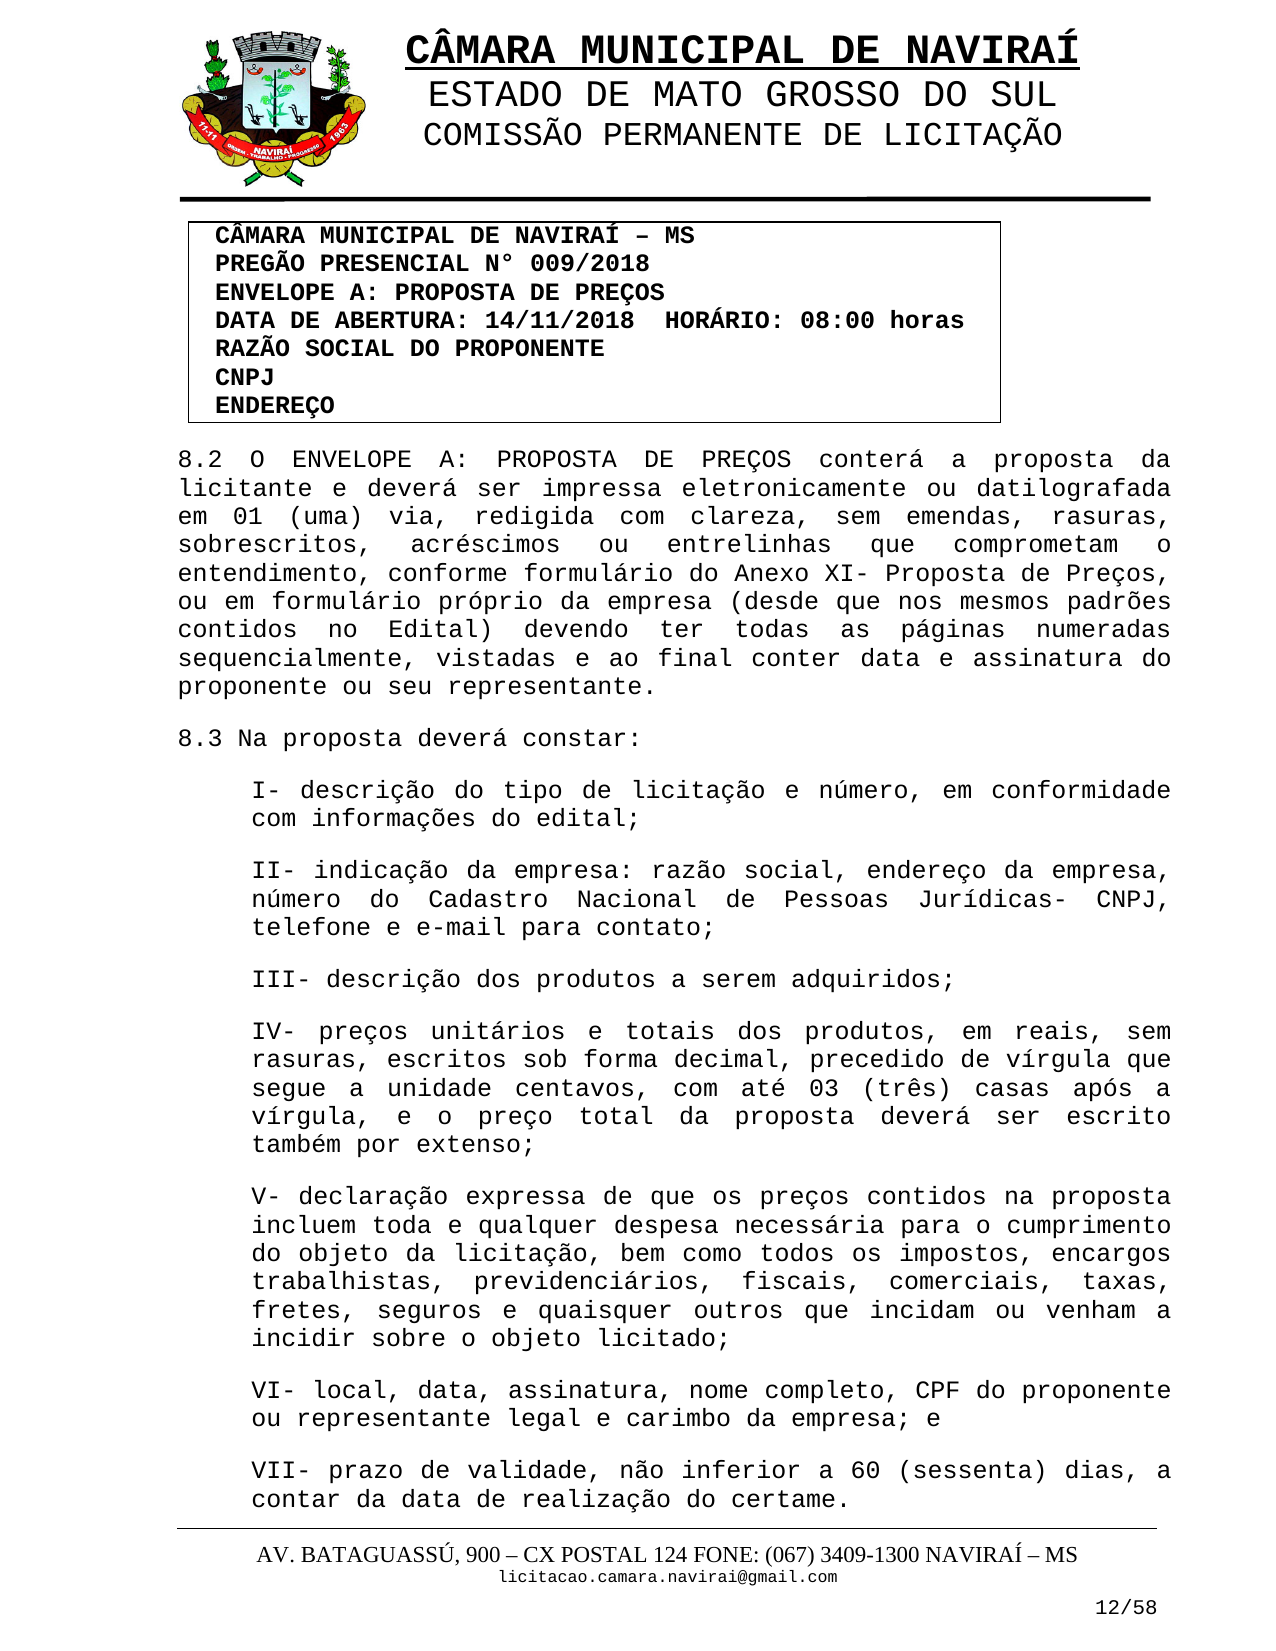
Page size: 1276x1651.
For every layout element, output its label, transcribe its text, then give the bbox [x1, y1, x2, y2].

text VII- prazo de validade, não inferior a 60 (sessenta) dias, a contar da data de realização do certame. [251, 1458, 1172, 1514]
text 8.2 O ENVELOPE A: PROPOSTA DE PREÇOS conterá a proposta da licitante e deverá ser impressa eletronicamente ou datilografada em 01 (uma) via, redigida com clareza, sem emendas, rasuras, sobrescritos, acréscimos ou entrelinhas que comprometam o entendimento, conforme formulário do Anexo XI- Proposta de Preços, ou em formulário próprio da empresa (desde que nos mesmos padrões contidos no Edital) devendo ter todas as páginas numeradas sequencialmente, vistadas e ao final conter data e assinatura do proponente ou seu representante. [177, 447, 1172, 702]
text IV- preços unitários e totais dos produtos, em reais, sem rasuras, escritos sob forma decimal, precedido de vírgula que segue a unidade centavos, com até 03 (três) casas após a vírgula, e o preço total da proposta deverá ser escrito também por extenso; [251, 1018, 1172, 1160]
text III- descrição dos produtos a serem adquiridos; [251, 967, 1172, 995]
table_header CÂMARA MUNICIPAL DE NAVIRAÍ – MS PREGÃO PRESENCIAL N° 009/2018 ENVELOPE A: PROPOSTA DE PREÇOS DATA DE ABERTURA: 14/11/2018 HORÁRIO: 08:00 horas RAZÃO SOCIAL DO PROPONENTE CNPJ ENDEREÇO [189, 223, 1000, 422]
text I- descrição do tipo de licitação e número, em conformidade com informações do edital; [251, 778, 1172, 834]
text II- indicação da empresa: razão social, endereço da empresa, número do Cadastro Nacional de Pessoas Jurídicas- CNPJ, telefone e e-mail para contato; [251, 858, 1172, 943]
text VI- local, data, assinatura, nome completo, CPF do proponente ou representante legal e carimbo da empresa; e [251, 1377, 1172, 1434]
text V- declaração expressa de que os preços contidos na proposta incluem toda e qualquer despesa necessária para o cumprimento do objeto da licitação, bem como todos os impostos, encargos trabalhistas, previdenciários, fiscais, comerciais, taxas, fretes, seguros e quaisquer outros que incidam ou venham a incidir sobre o objeto licitado; [251, 1184, 1172, 1354]
text 8.3 Na proposta deverá constar: [177, 726, 1172, 754]
